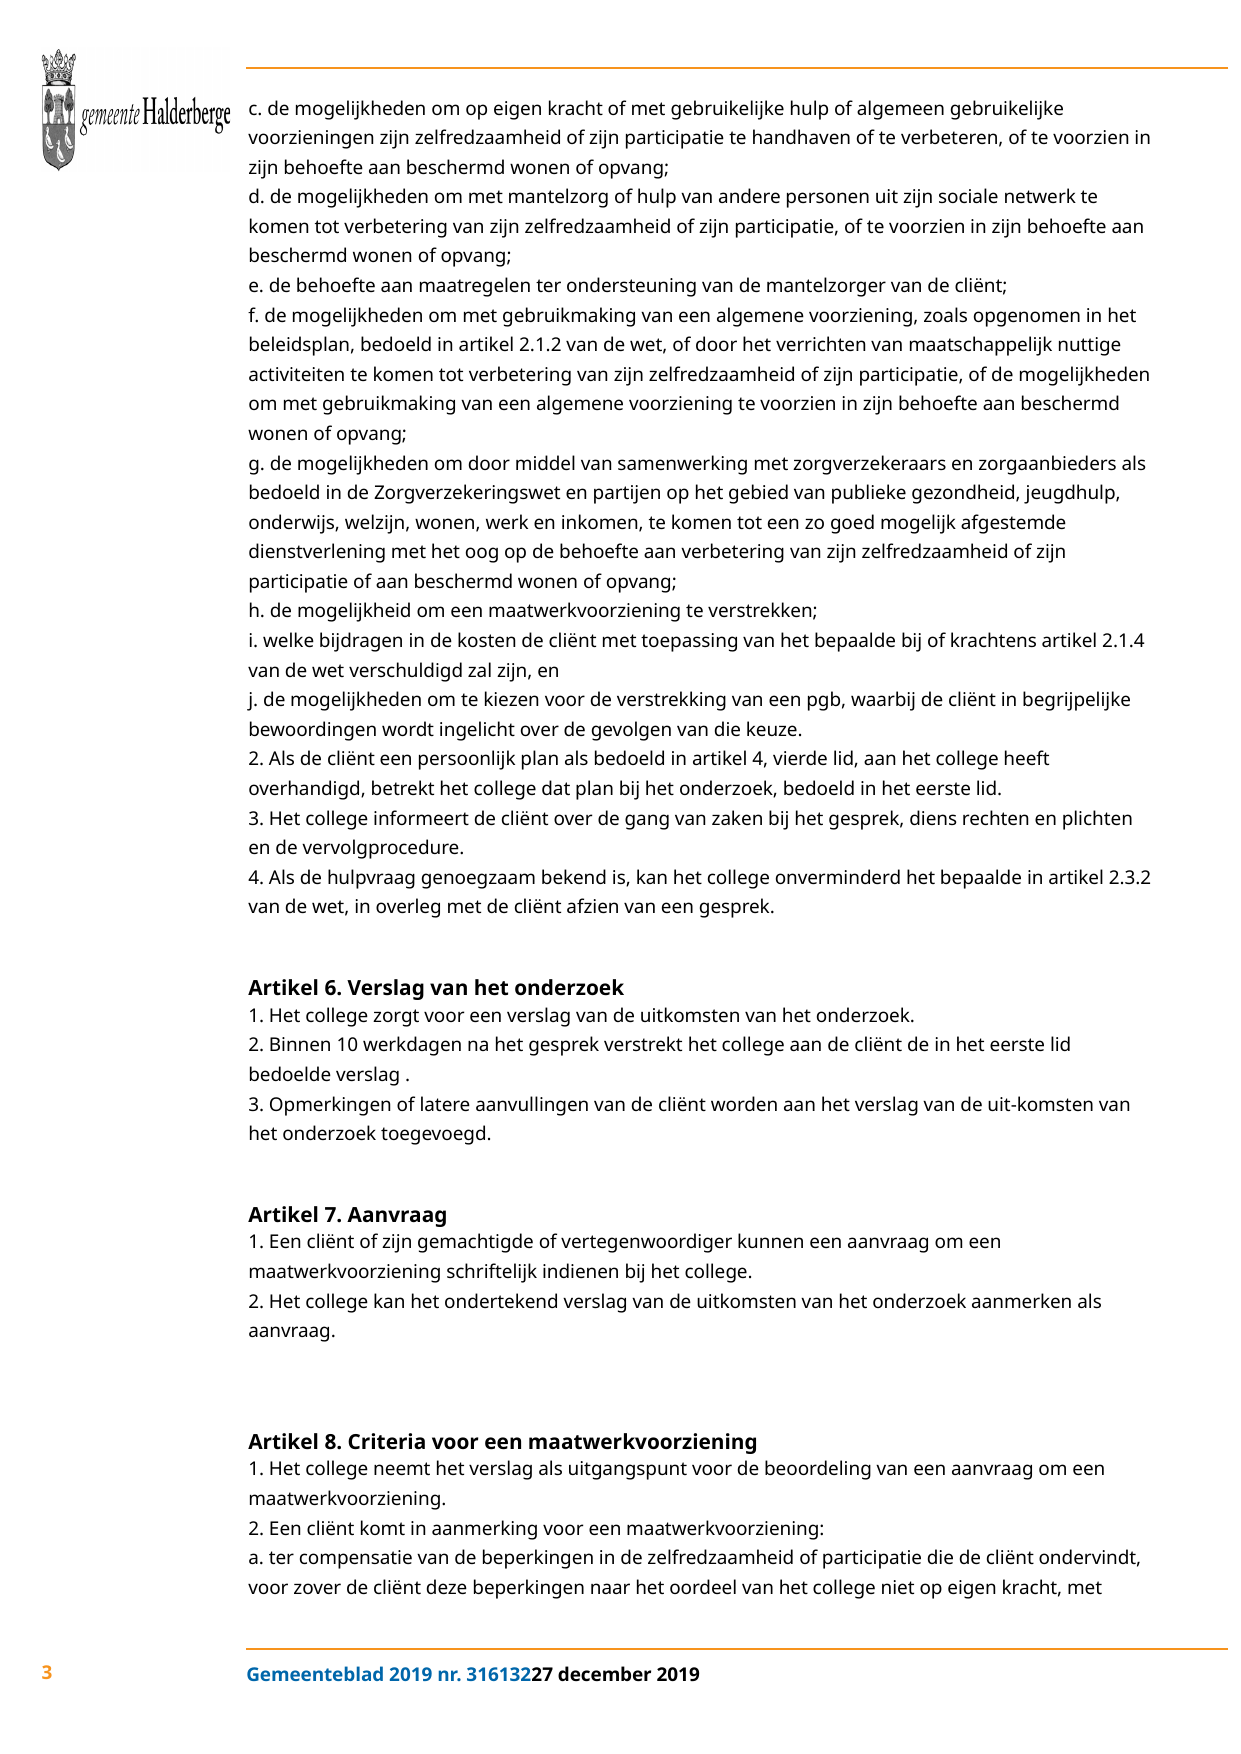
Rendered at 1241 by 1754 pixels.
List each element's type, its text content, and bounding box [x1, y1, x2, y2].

text j. de mogelijkheden om te kiezen voor de verstrekking van een pgb, waarbij de cliënt in begrijpelijke bewoordingen wordt ingelicht over de gevolgen van die keuze. [248, 686, 1152, 742]
picture [41, 47, 231, 172]
text 1. Het college neemt het verslag als uitgangspunt voor de beoordeling van een aanvraag om een maatwerkvoorziening. [248, 1456, 1152, 1511]
text c. de mogelijkheden om op eigen kracht of met gebruikelijke hulp of algemeen gebruikelijke voorzieningen zijn zelfredzaamheid of zijn participatie te handhaven of te verbeteren, of te voorzien in zijn behoefte aan beschermd wonen of opvang; [248, 95, 1152, 180]
text f. de mogelijkheden om met gebruikmaking van een algemene voorziening, zoals opgenomen in het beleidsplan, bedoeld in artikel 2.1.2 van de wet, of door het verrichten van maatschappelijk nuttige activiteiten te komen tot verbetering van zijn zelfredzaamheid of zijn participatie, of de mogelijkheden om met gebruikmaking van een algemene voorziening te voorzien in zijn behoefte aan beschermd wonen of opvang; [248, 302, 1152, 446]
text d. de mogelijkheden om met mantelzorg of hulp van andere personen uit zijn sociale netwerk te komen tot verbetering van zijn zelfredzaamheid of zijn participatie, of te voorzien in zijn behoefte aan beschermd wonen of opvang; [248, 183, 1152, 268]
text g. de mogelijkheden om door middel van samenwerking met zorgverzekeraars en zorgaanbieders als bedoeld in de Zorgverzekeringswet en partijen op het gebied van publieke gezondheid, jeugdhulp, onderwijs, welzijn, wonen, werk en inkomen, te komen tot een zo goed mogelijk afgestemde dienstverlening met het oog op de behoefte aan verbetering van zijn zelfredzaamheid of zijn participatie of aan beschermd wonen of opvang; [248, 450, 1152, 594]
text a. ter compensatie van de beperkingen in de zelfredzaamheid of participatie die de cliënt ondervindt, voor zover de cliënt deze beperkingen naar het oordeel van het college niet op eigen kracht, met [248, 1544, 1152, 1599]
text e. de behoefte aan maatregelen ter ondersteuning van de mantelzorger van de cliënt; [248, 272, 1152, 298]
text Artikel 6. Verslag van het onderzoek [248, 973, 1152, 1002]
text Artikel 8. Criteria voor een maatwerkvoorziening [248, 1427, 1152, 1456]
text Artikel 7. Aanvraag [248, 1200, 1152, 1229]
text 2. Als de cliënt een persoonlijk plan als bedoeld in artikel 4, vierde lid, aan het college heeft overhandigd, betrekt het college dat plan bij het onderzoek, bedoeld in het eerste lid. [248, 746, 1152, 801]
text h. de mogelijkheid om een maatwerkvoorziening te verstrekken; [248, 598, 1152, 623]
text 1. Het college zorgt voor een verslag van de uitkomsten van het onderzoek. [248, 1002, 1152, 1028]
text 2. Het college kan het ondertekend verslag van de uitkomsten van het onderzoek aanmerken als aanvraag. [248, 1288, 1152, 1343]
text 2. Binnen 10 werkdagen na het gesprek verstrekt het college aan de cliënt de in het eerste lid bedoelde verslag . [248, 1032, 1152, 1087]
text 3. Opmerkingen of latere aanvullingen van de cliënt worden aan het verslag van de uit-komsten van het onderzoek toegevoegd. [248, 1091, 1152, 1146]
text 3. Het college informeert de cliënt over de gang van zaken bij het gesprek, diens rechten en plichten en de vervolgprocedure. [248, 805, 1152, 860]
text 1. Een cliënt of zijn gemachtigde of vertegenwoordiger kunnen een aanvraag om een maatwerkvoorziening schriftelijk indienen bij het college. [248, 1229, 1152, 1284]
text i. welke bijdragen in de kosten de cliënt met toepassing van het bepaalde bij of krachtens artikel 2.1.4 van de wet verschuldigd zal zijn, en [248, 627, 1152, 683]
text 2. Een cliënt komt in aanmerking voor een maatwerkvoorziening: [248, 1515, 1152, 1540]
text 4. Als de hulpvraag genoegzaam bekend is, kan het college onverminderd het bepaalde in artikel 2.3.2 van de wet, in overleg met de cliënt afzien van een gesprek. [248, 864, 1152, 919]
